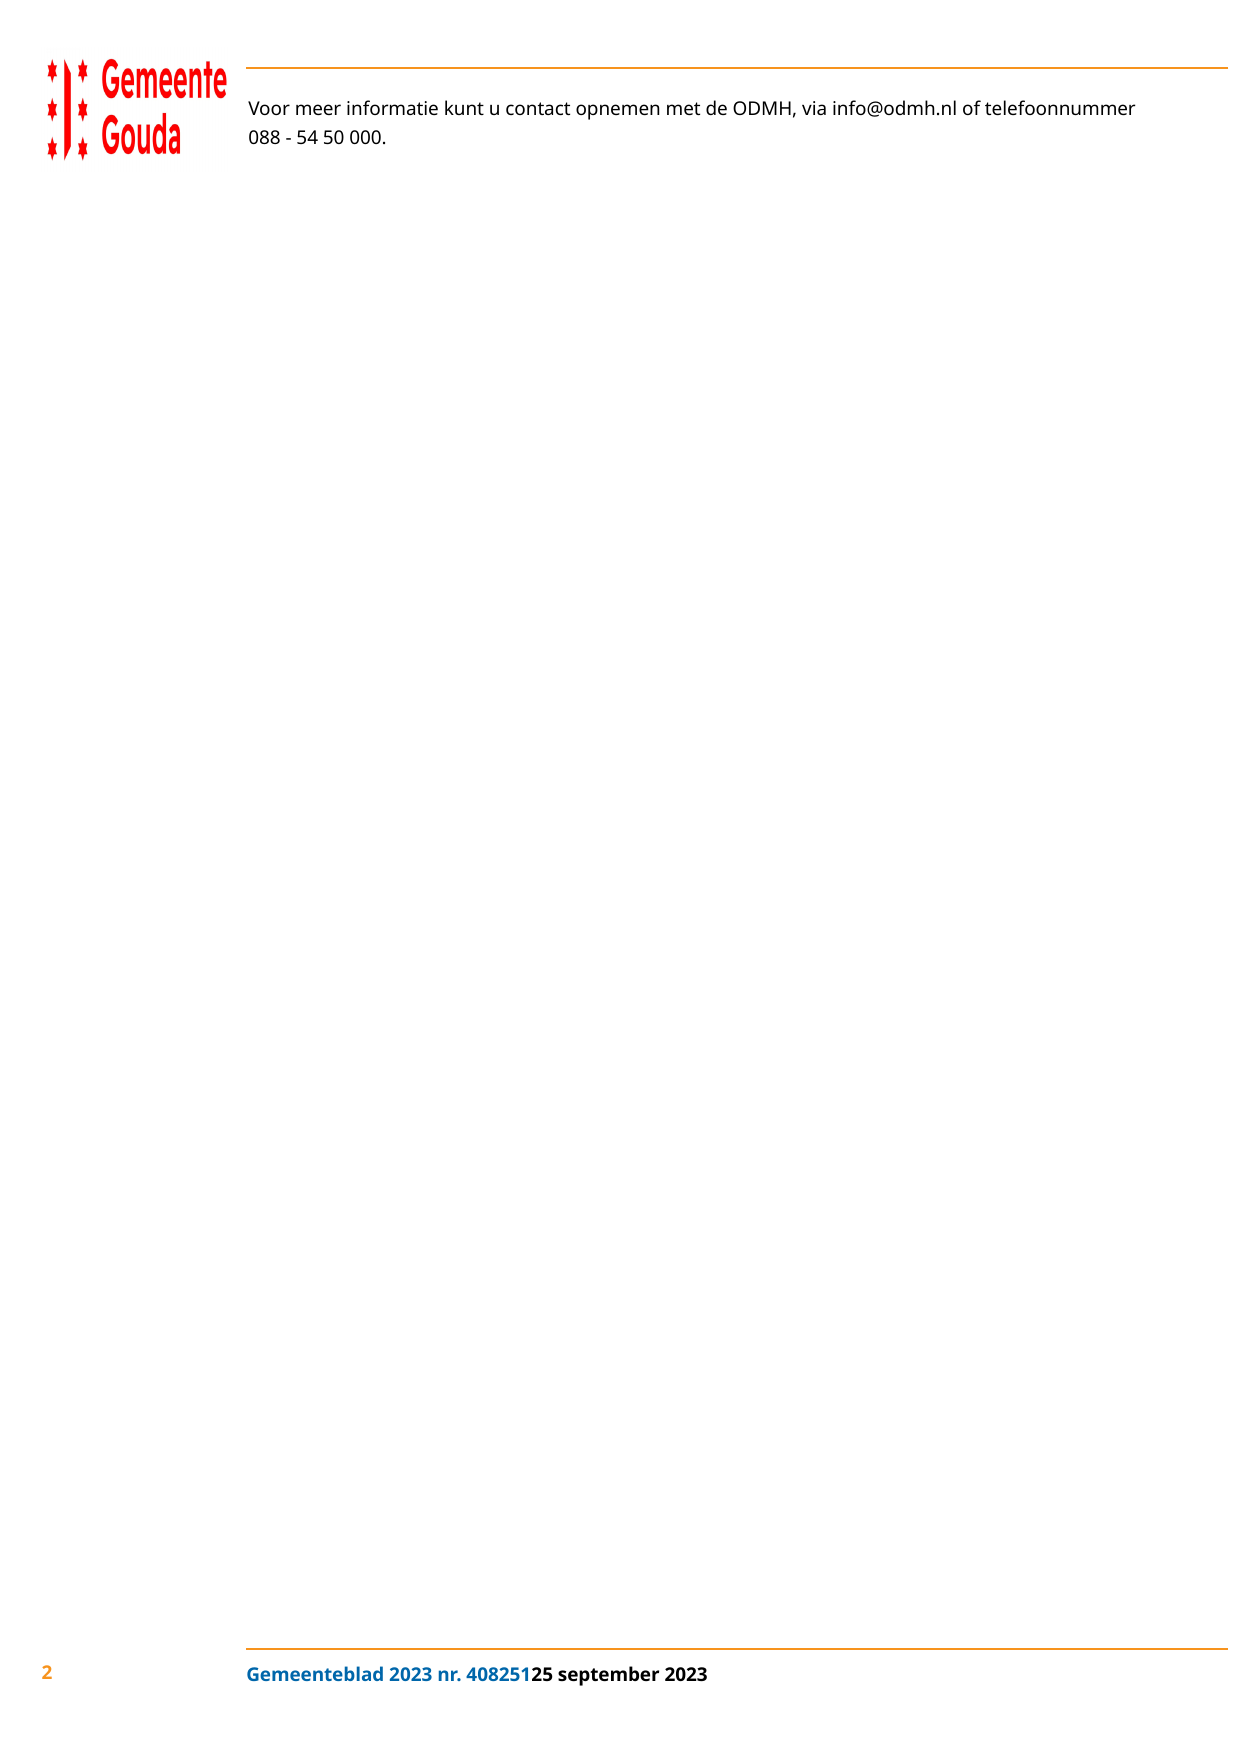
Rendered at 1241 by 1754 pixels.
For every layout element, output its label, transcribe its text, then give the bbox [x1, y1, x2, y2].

text Voor meer informatie kunt u contact opnemen met de ODMH, via info@odmh.nl of telefoonnummer 088 - 54 50 000. [248, 95, 1152, 150]
picture [41, 47, 231, 172]
